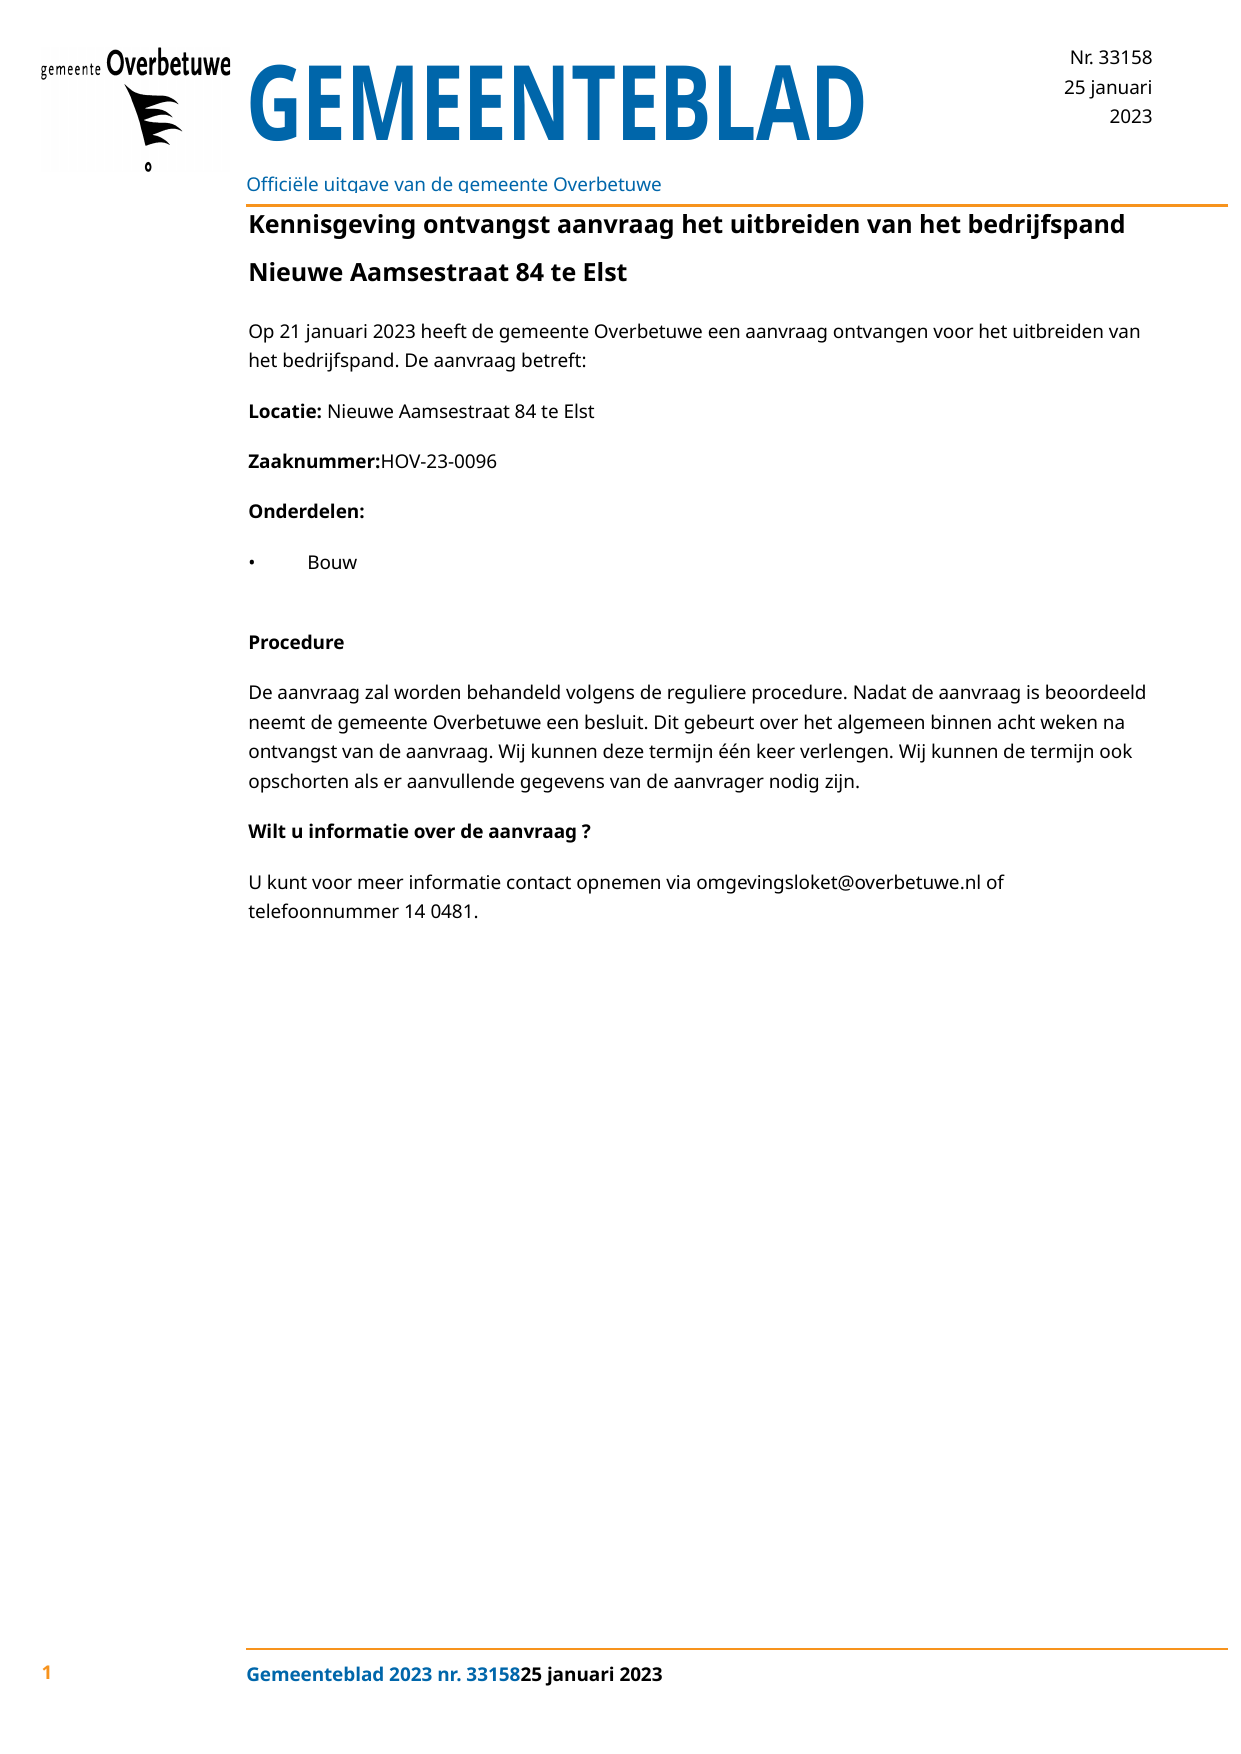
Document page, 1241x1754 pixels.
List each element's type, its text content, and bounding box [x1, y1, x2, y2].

picture [41, 47, 231, 172]
list Bouw [248, 549, 1152, 575]
text Kennisgeving ontvangst aanvraag het uitbreiden van het bedrijfspand Nieuwe Aamsestraat 84 te Elst [248, 207, 1152, 288]
text Locatie: Nieuwe Aamsestraat 84 te Elst [248, 398, 1152, 424]
text Wilt u informatie over de aanvraag ? [248, 819, 1152, 844]
text De aanvraag zal worden behandeld volgens de reguliere procedure. Nadat de aanvraag is beoordeeld neemt de gemeente Overbetuwe een besluit. Dit gebeurt over het algemeen binnen acht weken na ontvangst van de aanvraag. Wij kunnen deze termijn één keer verlengen. Wij kunnen de termijn ook opschorten als er aanvullende gegevens van de aanvrager nodig zijn. [248, 679, 1152, 794]
text Onderdelen: [248, 499, 1152, 524]
text Zaaknummer:HOV-23-0096 [248, 448, 1152, 474]
text U kunt voor meer informatie contact opnemen via omgevingsloket@overbetuwe.nl of telefoonnummer 14 0481. [248, 869, 1152, 924]
text Op 21 januari 2023 heeft de gemeente Overbetuwe een aanvraag ontvangen voor het uitbreiden van het bedrijfspand. De aanvraag betreft: [248, 318, 1152, 373]
text Procedure [248, 629, 1152, 655]
